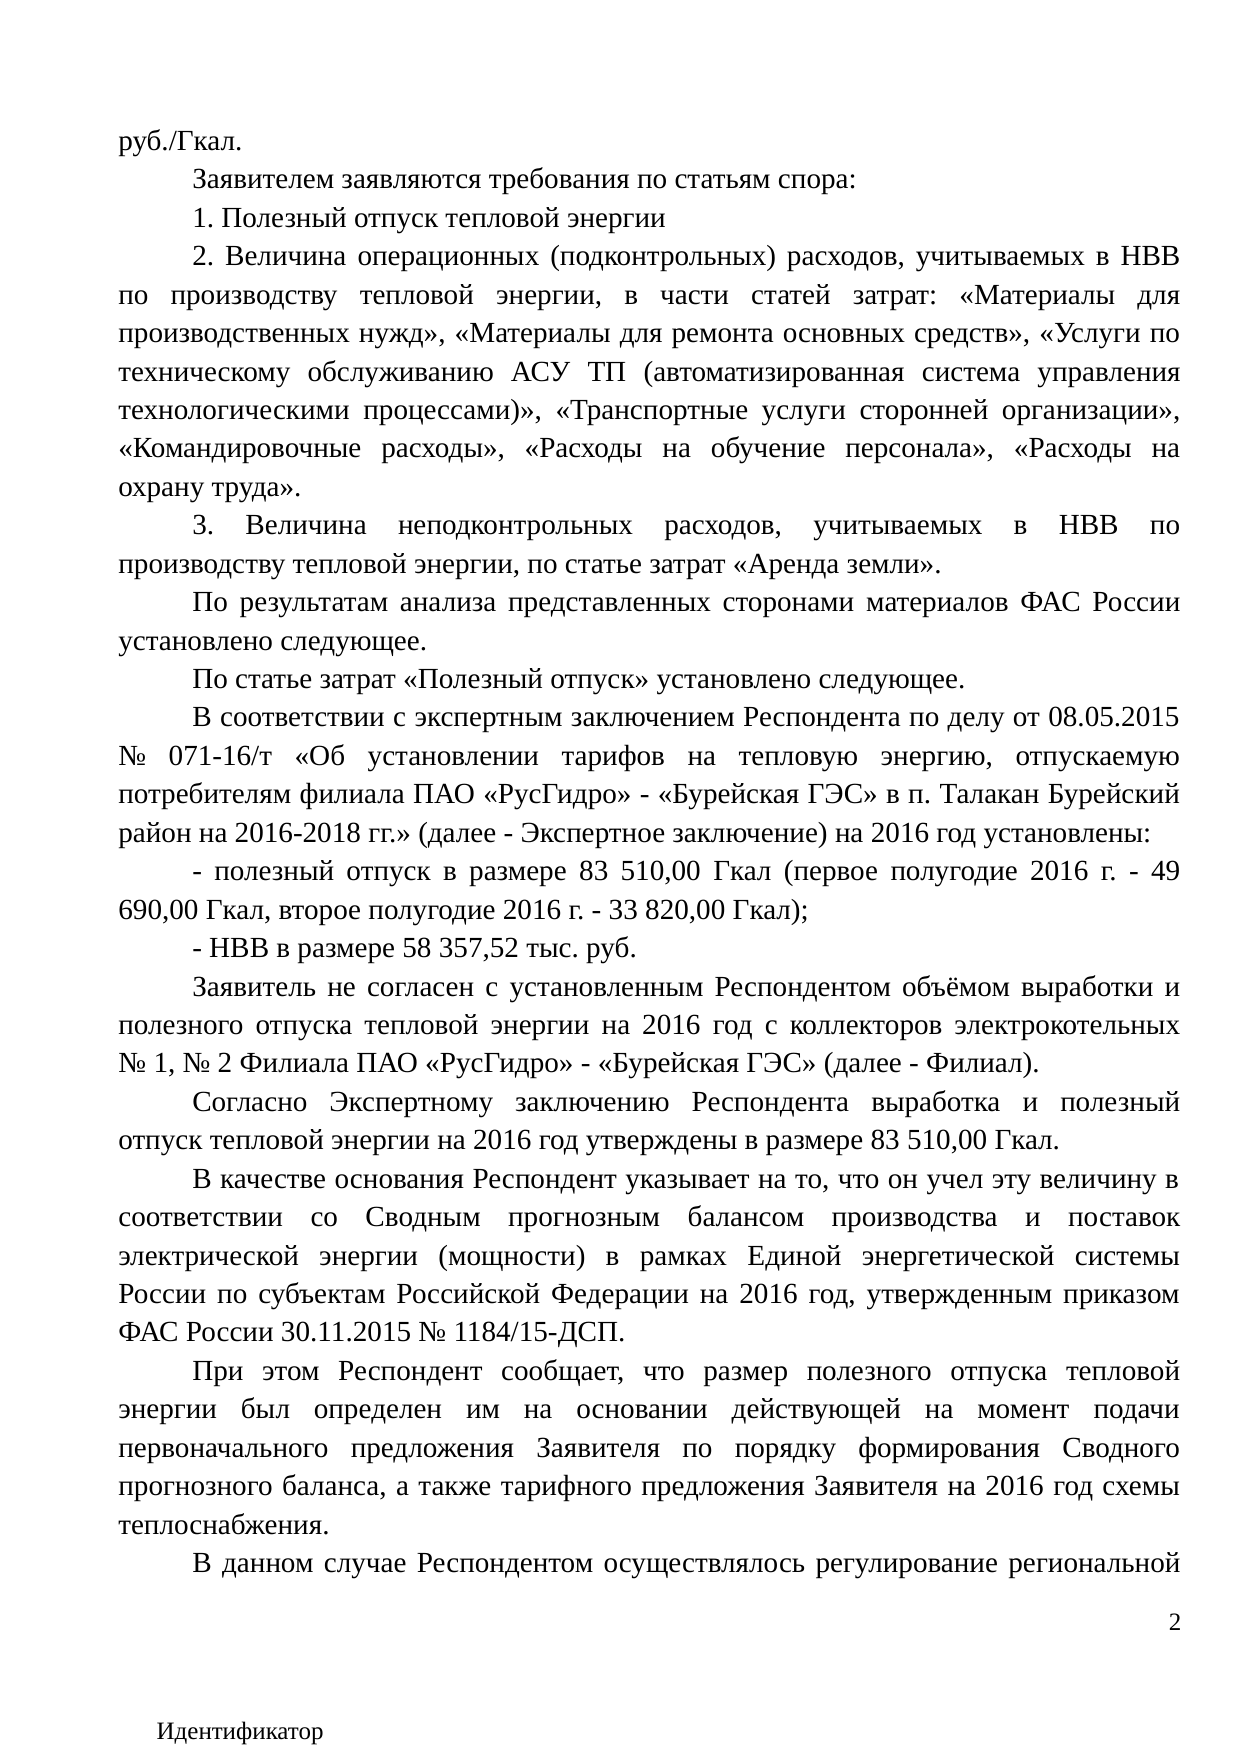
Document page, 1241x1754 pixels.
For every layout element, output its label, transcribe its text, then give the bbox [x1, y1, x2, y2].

text 1. Полезный отпуск тепловой энергии [118, 195, 1181, 233]
text По результатам анализа представленных сторонами материалов ФАС России установлено следующее. [118, 579, 1181, 656]
text 2. Величина операционных (подконтрольных) расходов, учитываемых в НВВ по производству тепловой энергии, в части статей затрат: «Материалы для производственных нужд», «Материалы для ремонта основных средств», «Услуги по техническому обслуживанию АСУ ТП (автоматизированная система управления технологическими процессами)», «Транспортные услуги сторонней организации», «Командировочные расходы», «Расходы на обучение персонала», «Расходы на охрану труда». [118, 233, 1181, 502]
text По статье затрат «Полезный отпуск» установлено следующее. [118, 656, 1181, 695]
text В качестве основания Респондент указывает на то, что он учел эту величину в соответствии со Сводным прогнозным балансом производства и поставок электрической энергии (мощности) в рамках Единой энергетической системы России по субъектам Российской Федерации на 2016 год, утвержденным приказом ФАС России 30.11.2015 № 1184/15-ДСП. [118, 1156, 1181, 1348]
text В соответствии с экспертным заключением Респондента по делу от 08.05.2015 № 071-16/т «Об установлении тарифов на тепловую энергию, отпускаемую потребителям филиала ПАО «РусГидро» - «Бурейская ГЭС» в п. Талакан Бурейский район на 2016-2018 гг.» (далее - Экспертное заключение) на 2016 год установлены: [118, 695, 1181, 848]
text Заявителем заявляются требования по статьям спора: [118, 157, 1181, 195]
text руб./Гкал. [118, 118, 1181, 157]
text Согласно Экспертному заключению Респондента выработка и полезный отпуск тепловой энергии на 2016 год утверждены в размере 83 510,00 Гкал. [118, 1079, 1181, 1156]
text В данном случае Респондентом осуществлялось регулирование региональной [118, 1540, 1181, 1579]
text - полезный отпуск в размере 83 510,00 Гкал (первое полугодие 2016 г. - 49 690,00 Гкал, второе полугодие 2016 г. - 33 820,00 Гкал); [118, 848, 1181, 925]
text Заявитель не согласен с установленным Респондентом объёмом выработки и полезного отпуска тепловой энергии на 2016 год с коллекторов электрокотельных № 1, № 2 Филиала ПАО «РусГидро» - «Бурейская ГЭС» (далее - Филиал). [118, 964, 1181, 1079]
text При этом Респондент сообщает, что размер полезного отпуска тепловой энергии был определен им на основании действующей на момент подачи первоначального предложения Заявителя по порядку формирования Сводного прогнозного баланса, а также тарифного предложения Заявителя на 2016 год схемы теплоснабжения. [118, 1348, 1181, 1540]
text - НВВ в размере 58 357,52 тыс. руб. [118, 925, 1181, 964]
text 3. Величина неподконтрольных расходов, учитываемых в НВВ по производству тепловой энергии, по статье затрат «Аренда земли». [118, 502, 1181, 579]
